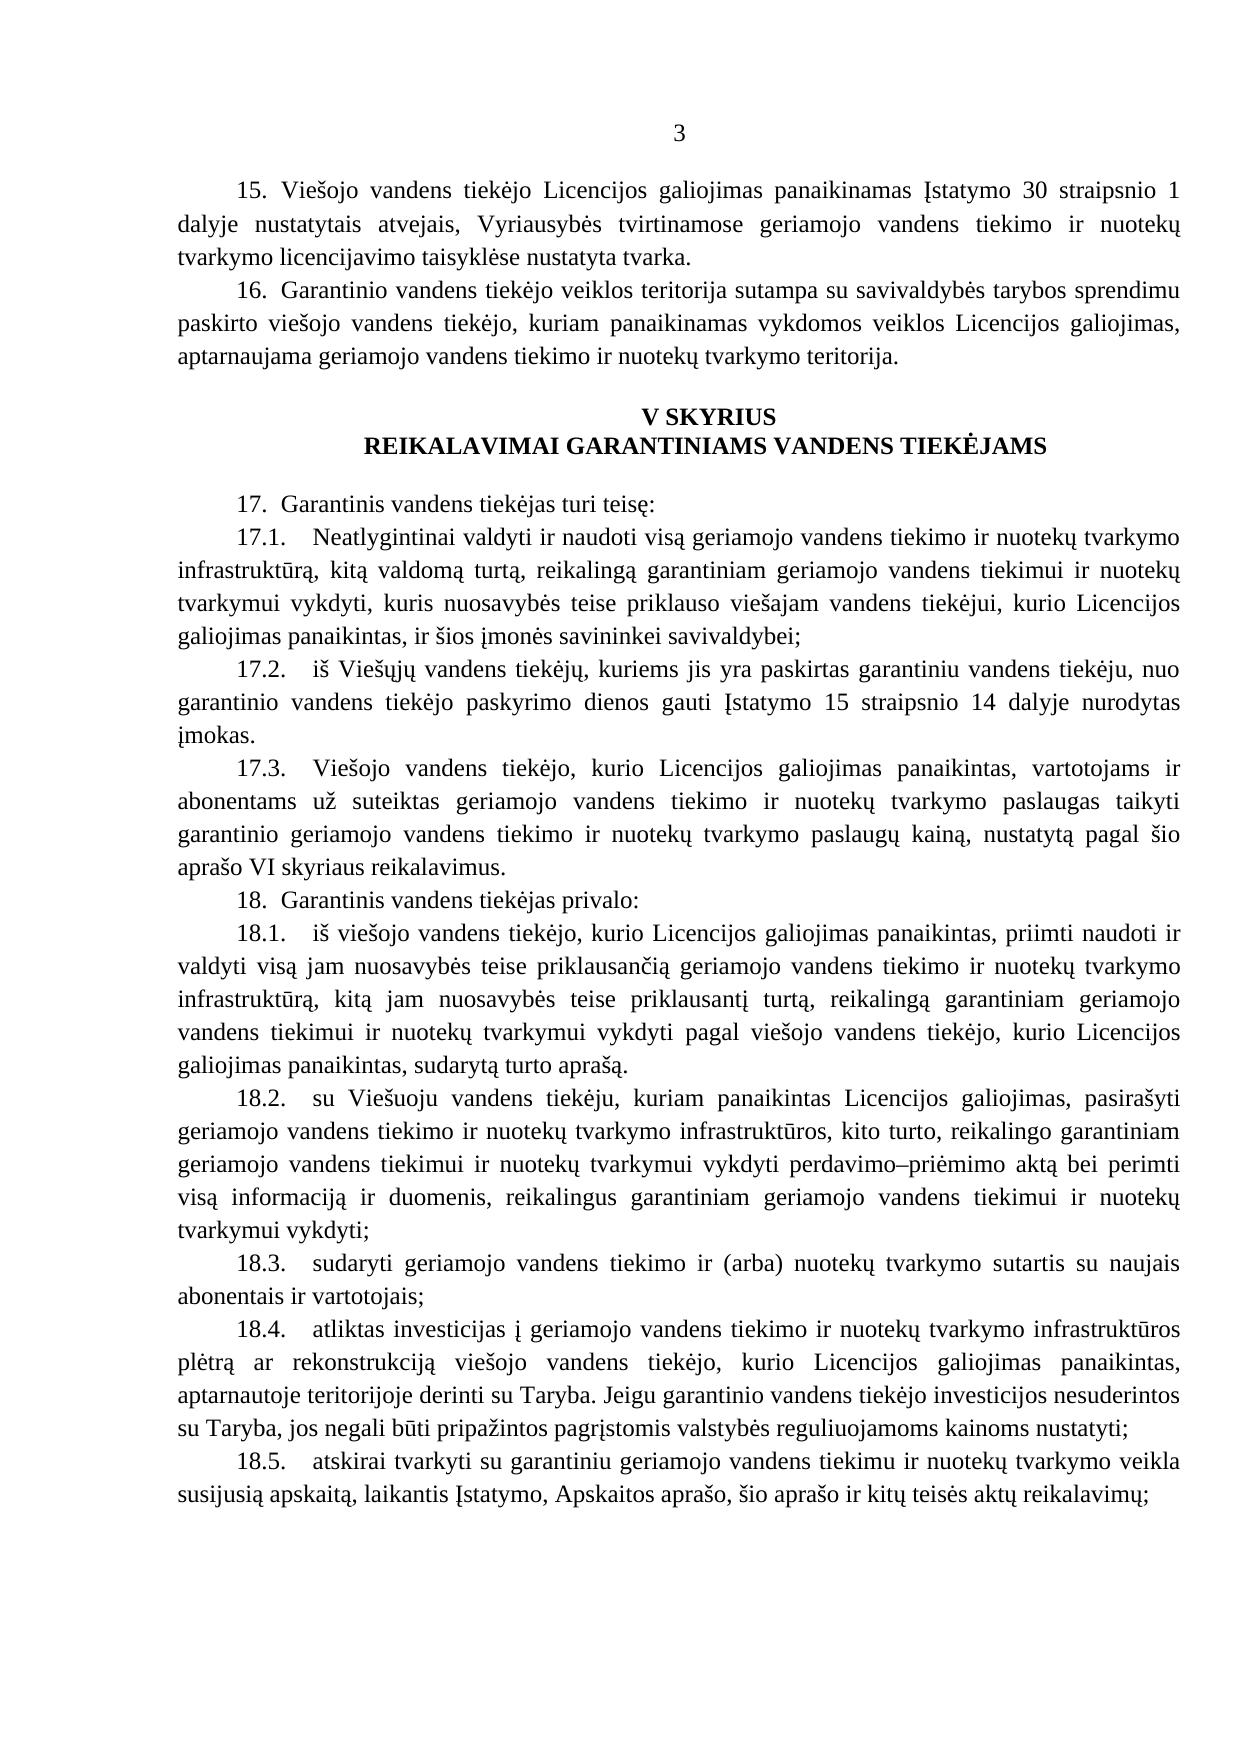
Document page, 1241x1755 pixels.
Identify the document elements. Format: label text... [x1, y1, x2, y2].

text 16. Garantinio vandens tiekėjo veiklos teritorija sutampa su savivaldybės tarybos sprendimu paskirto viešojo vandens tiekėjo, kuriam panaikinamas vykdomos veiklos Licencijos galiojimas, aptarnaujama geriamojo vandens tiekimo ir nuotekų tvarkymo teritorija. [177, 275, 1181, 369]
text 17.3. Viešojo vandens tiekėjo, kurio Licencijos galiojimas panaikintas, vartotojams ir abonentams už suteiktas geriamojo vandens tiekimo ir nuotekų tvarkymo paslaugas taikyti garantinio geriamojo vandens tiekimo ir nuotekų tvarkymo paslaugų kainą, nustatytą pagal šio aprašo VI skyriaus reikalavimus. [177, 753, 1181, 881]
text REIKALAVIMAI GARANTINIAMS VANDENS TIEKĖJAMS [177, 431, 1181, 460]
text V SKYRIUS [177, 402, 1181, 431]
text 17.2. iš Viešųjų vandens tiekėjų, kuriems jis yra paskirtas garantiniu vandens tiekėju, nuo garantinio vandens tiekėjo paskyrimo dienos gauti Įstatymo 15 straipsnio 14 dalyje nurodytas įmokas. [177, 654, 1181, 749]
text 18.2. su Viešuoju vandens tiekėju, kuriam panaikintas Licencijos galiojimas, pasirašyti geriamojo vandens tiekimo ir nuotekų tvarkymo infrastruktūros, kito turto, reikalingo garantiniam geriamojo vandens tiekimui ir nuotekų tvarkymui vykdyti perdavimo–priėmimo aktą bei perimti visą informaciją ir duomenis, reikalingus garantiniam geriamojo vandens tiekimui ir nuotekų tvarkymui vykdyti; [177, 1083, 1181, 1244]
text 18.5. atskirai tvarkyti su garantiniu geriamojo vandens tiekimu ir nuotekų tvarkymo veikla susijusią apskaitą, laikantis Įstatymo, Apskaitos aprašo, šio aprašo ir kitų teisės aktų reikalavimų; [177, 1446, 1181, 1508]
text 17. Garantinis vandens tiekėjas turi teisę: [177, 489, 1181, 517]
text 18.4. atliktas investicijas į geriamojo vandens tiekimo ir nuotekų tvarkymo infrastruktūros plėtrą ar rekonstrukciją viešojo vandens tiekėjo, kurio Licencijos galiojimas panaikintas, aptarnautoje teritorijoje derinti su Taryba. Jeigu garantinio vandens tiekėjo investicijos nesuderintos su Taryba, jos negali būti pripažintos pagrįstomis valstybės reguliuojamoms kainoms nustatyti; [177, 1314, 1181, 1442]
text 18.1. iš viešojo vandens tiekėjo, kurio Licencijos galiojimas panaikintas, priimti naudoti ir valdyti visą jam nuosavybės teise priklausančią geriamojo vandens tiekimo ir nuotekų tvarkymo infrastruktūrą, kitą jam nuosavybės teise priklausantį turtą, reikalingą garantiniam geriamojo vandens tiekimui ir nuotekų tvarkymui vykdyti pagal viešojo vandens tiekėjo, kurio Licencijos galiojimas panaikintas, sudarytą turto aprašą. [177, 918, 1181, 1079]
text 18. Garantinis vandens tiekėjas privalo: [177, 885, 1181, 914]
text 18.3. sudaryti geriamojo vandens tiekimo ir (arba) nuotekų tvarkymo sutartis su naujais abonentais ir vartotojais; [177, 1248, 1181, 1310]
text 17.1. Neatlygintinai valdyti ir naudoti visą geriamojo vandens tiekimo ir nuotekų tvarkymo infrastruktūrą, kitą valdomą turtą, reikalingą garantiniam geriamojo vandens tiekimui ir nuotekų tvarkymui vykdyti, kuris nuosavybės teise priklauso viešajam vandens tiekėjui, kurio Licencijos galiojimas panaikintas, ir šios įmonės savininkei savivaldybei; [177, 522, 1181, 649]
text 15. Viešojo vandens tiekėjo Licencijos galiojimas panaikinamas Įstatymo 30 straipsnio 1 dalyje nustatytais atvejais, Vyriausybės tvirtinamose geriamojo vandens tiekimo ir nuotekų tvarkymo licencijavimo taisyklėse nustatyta tvarka. [177, 176, 1181, 270]
